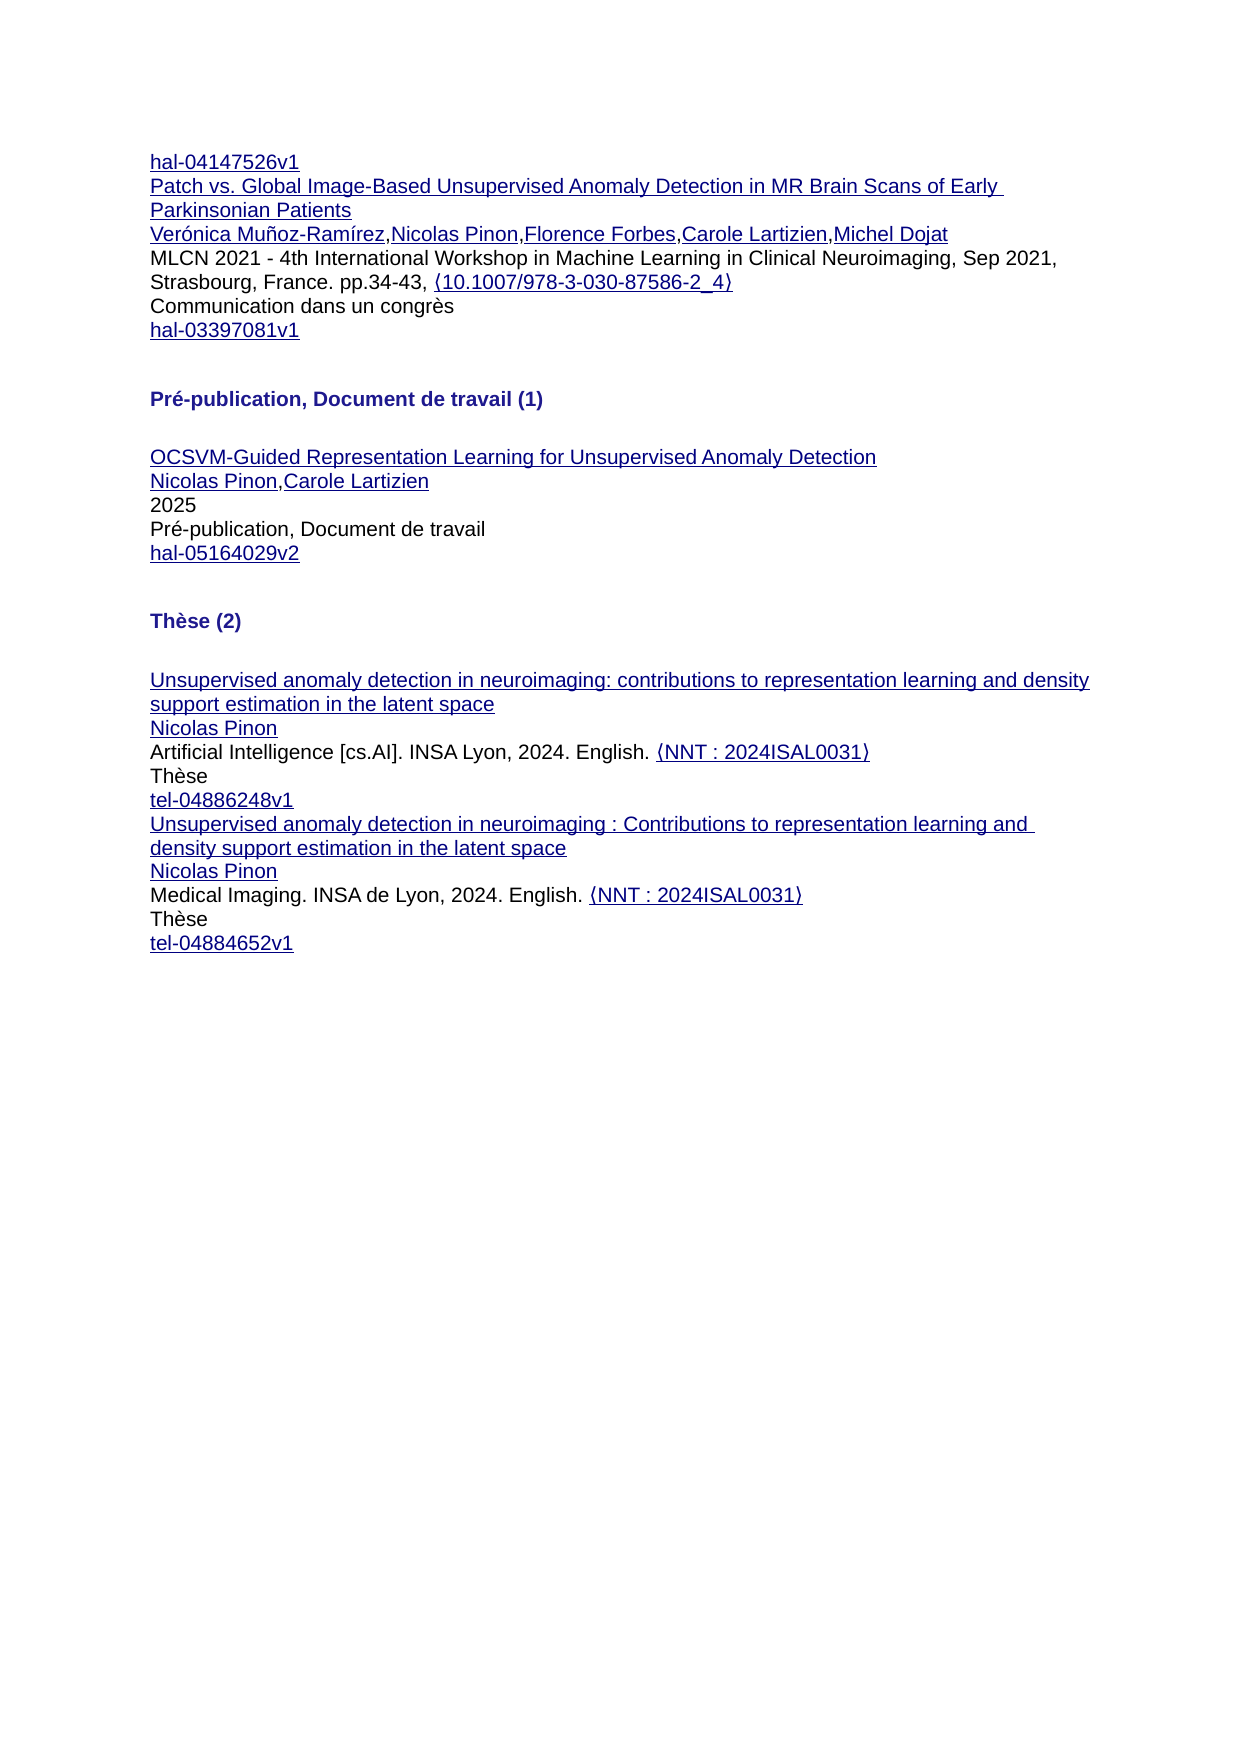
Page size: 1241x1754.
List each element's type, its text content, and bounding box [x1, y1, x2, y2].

subtitle Thèse (2) [150, 609, 1090, 633]
table_header OCSVM-Guided Representation Learning for Unsupervised Anomaly Detection Nicolas Pinon,Carole Lartizien 2025 Pré-publication, Document de travail hal-05164029v2 [150, 445, 1090, 564]
table_cell hal-04147526v1 [150, 150, 1090, 174]
table_header Unsupervised anomaly detection in neuroimaging: contributions to representation learning and density [150, 668, 1090, 689]
table_cell Patch vs. Global Image-Based Unsupervised Anomaly Detection in MR Brain Scans of Early Parkinsonian Patients Verónica Muñoz-Ramírez,Nicolas Pinon,Florence Forbes,Carole Lartizien,Michel Dojat MLCN 2021 - 4th International Workshop in Machine Learning in Clinical Neuroimaging, Sep 2021, Strasbourg, France. pp.34-43, ⟨10.1007/978-3-030-87586-2_4⟩ Communication dans un congrès hal-03397081v1 [150, 174, 1090, 342]
table_header support estimation in the latent space Nicolas Pinon Artificial Intelligence [cs.AI]. INSA Lyon, 2024. English. ⟨NNT : 2024ISAL0031⟩ Thèse tel-04886248v1 [150, 690, 1090, 811]
table_cell Unsupervised anomaly detection in neuroimaging : Contributions to representation learning and density support estimation in the latent space Nicolas Pinon Medical Imaging. INSA de Lyon, 2024. English. ⟨NNT : 2024ISAL0031⟩ Thèse tel-04884652v1 [150, 811, 1090, 955]
subtitle Pré-publication, Document de travail (1) [150, 386, 1090, 410]
